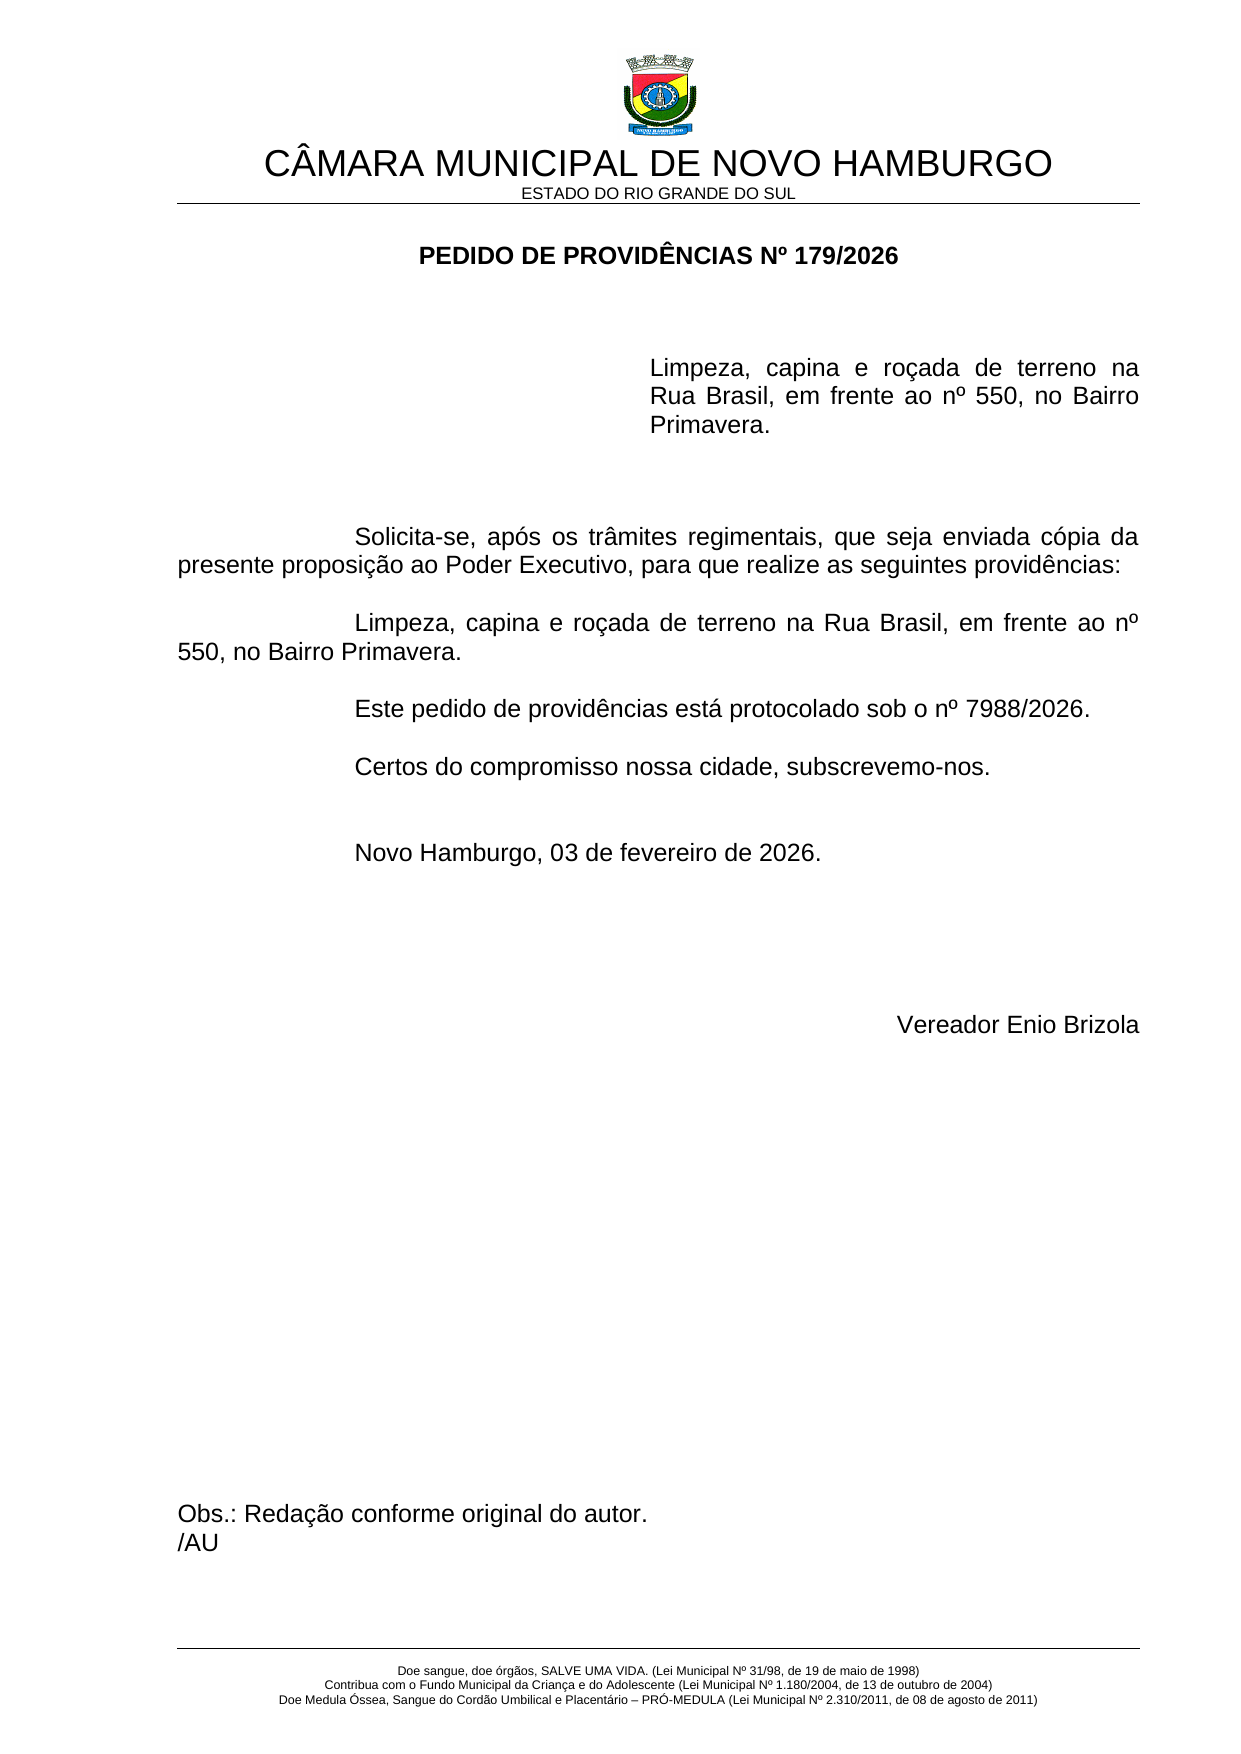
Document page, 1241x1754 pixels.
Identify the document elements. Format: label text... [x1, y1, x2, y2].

text Limpeza, capina e roçada de terreno na Rua Brasil, em frente ao nº 550, no Bairro Primavera. [649, 353, 1140, 439]
text PEDIDO DE PROVIDÊNCIAS Nº 179/2026 [177, 241, 1140, 270]
text Limpeza, capina e roçada de terreno na Rua Brasil, em frente ao nº 550, no Bairro Primavera. [177, 608, 1140, 665]
text Obs.: Redação conforme original do autor. [177, 1499, 1140, 1528]
text Certos do compromisso nossa cidade, subscrevemo-nos. [177, 752, 1140, 780]
picture [617, 48, 700, 140]
text Este pedido de providências está protocolado sob o nº 7988/2026. [177, 694, 1140, 723]
text Novo Hamburgo, 03 de fevereiro de 2026. [177, 838, 1140, 867]
text /AU [177, 1528, 1140, 1557]
text Vereador Enio Brizola [177, 1010, 1140, 1039]
text Solicita-se, após os trâmites regimentais, que seja enviada cópia da presente proposição ao Poder Executivo, para que realize as seguintes providências: [177, 522, 1140, 579]
